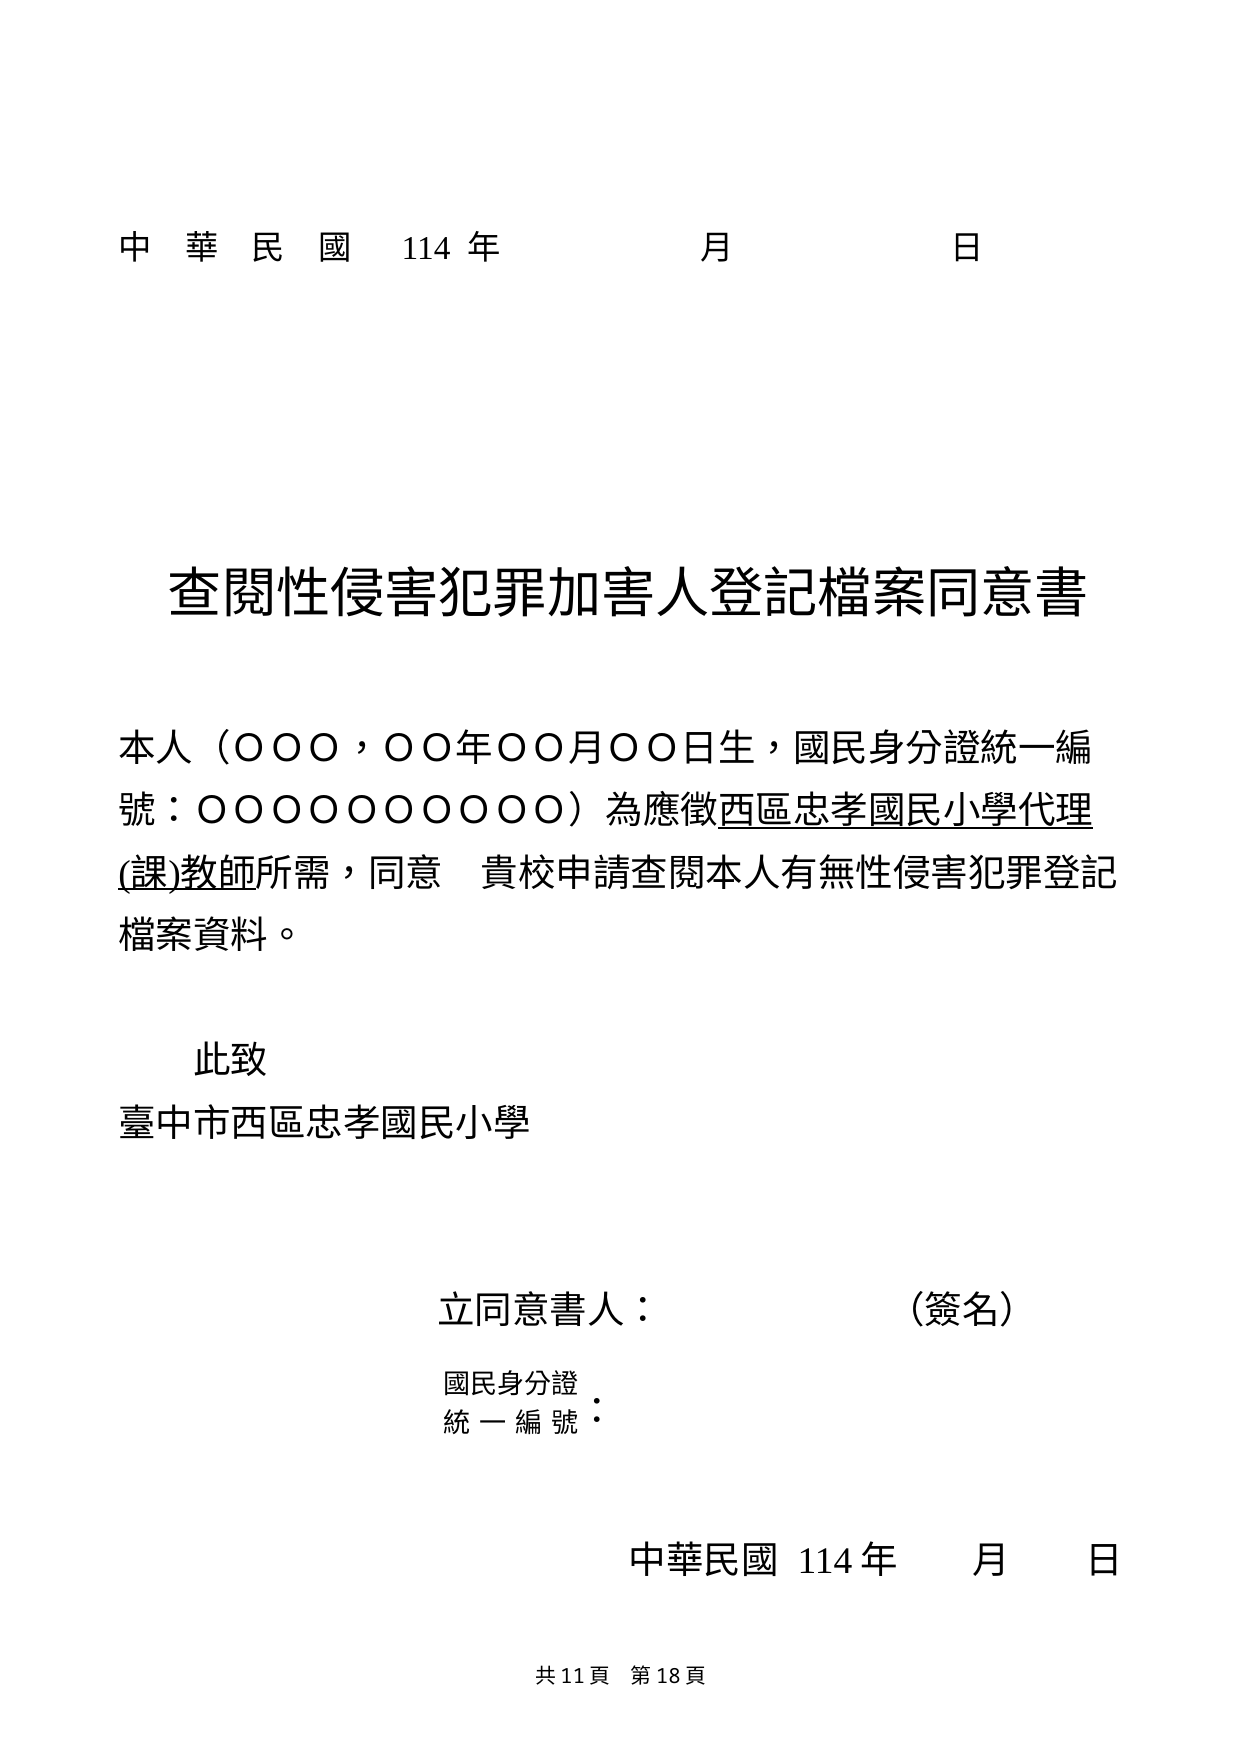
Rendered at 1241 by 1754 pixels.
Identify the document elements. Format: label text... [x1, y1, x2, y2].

text 立同意書人： （簽名） [118, 1266, 1122, 1328]
text 此致 [118, 1016, 1122, 1078]
text 中 華 民 國 114 年 月 日 [118, 203, 1122, 266]
text 臺中市西區忠孝國民小學 [118, 1078, 1122, 1141]
text 中華民國 114年 月 日 [118, 1516, 1122, 1578]
text 國民身分證統一編號： [118, 1328, 1122, 1453]
text 查閱性侵害犯罪加害人登記檔案同意書 [118, 516, 1138, 641]
text 本人（ＯＯＯ，ＯＯ年ＯＯ月ＯＯ日生，國民身分證統一編號：ＯＯＯＯＯＯＯＯＯＯ）為應徵西區忠孝國民小學代理(課)教師所需，同意 貴校申請查閱本人有無性侵害犯罪登記檔案資料。 [118, 703, 1122, 953]
